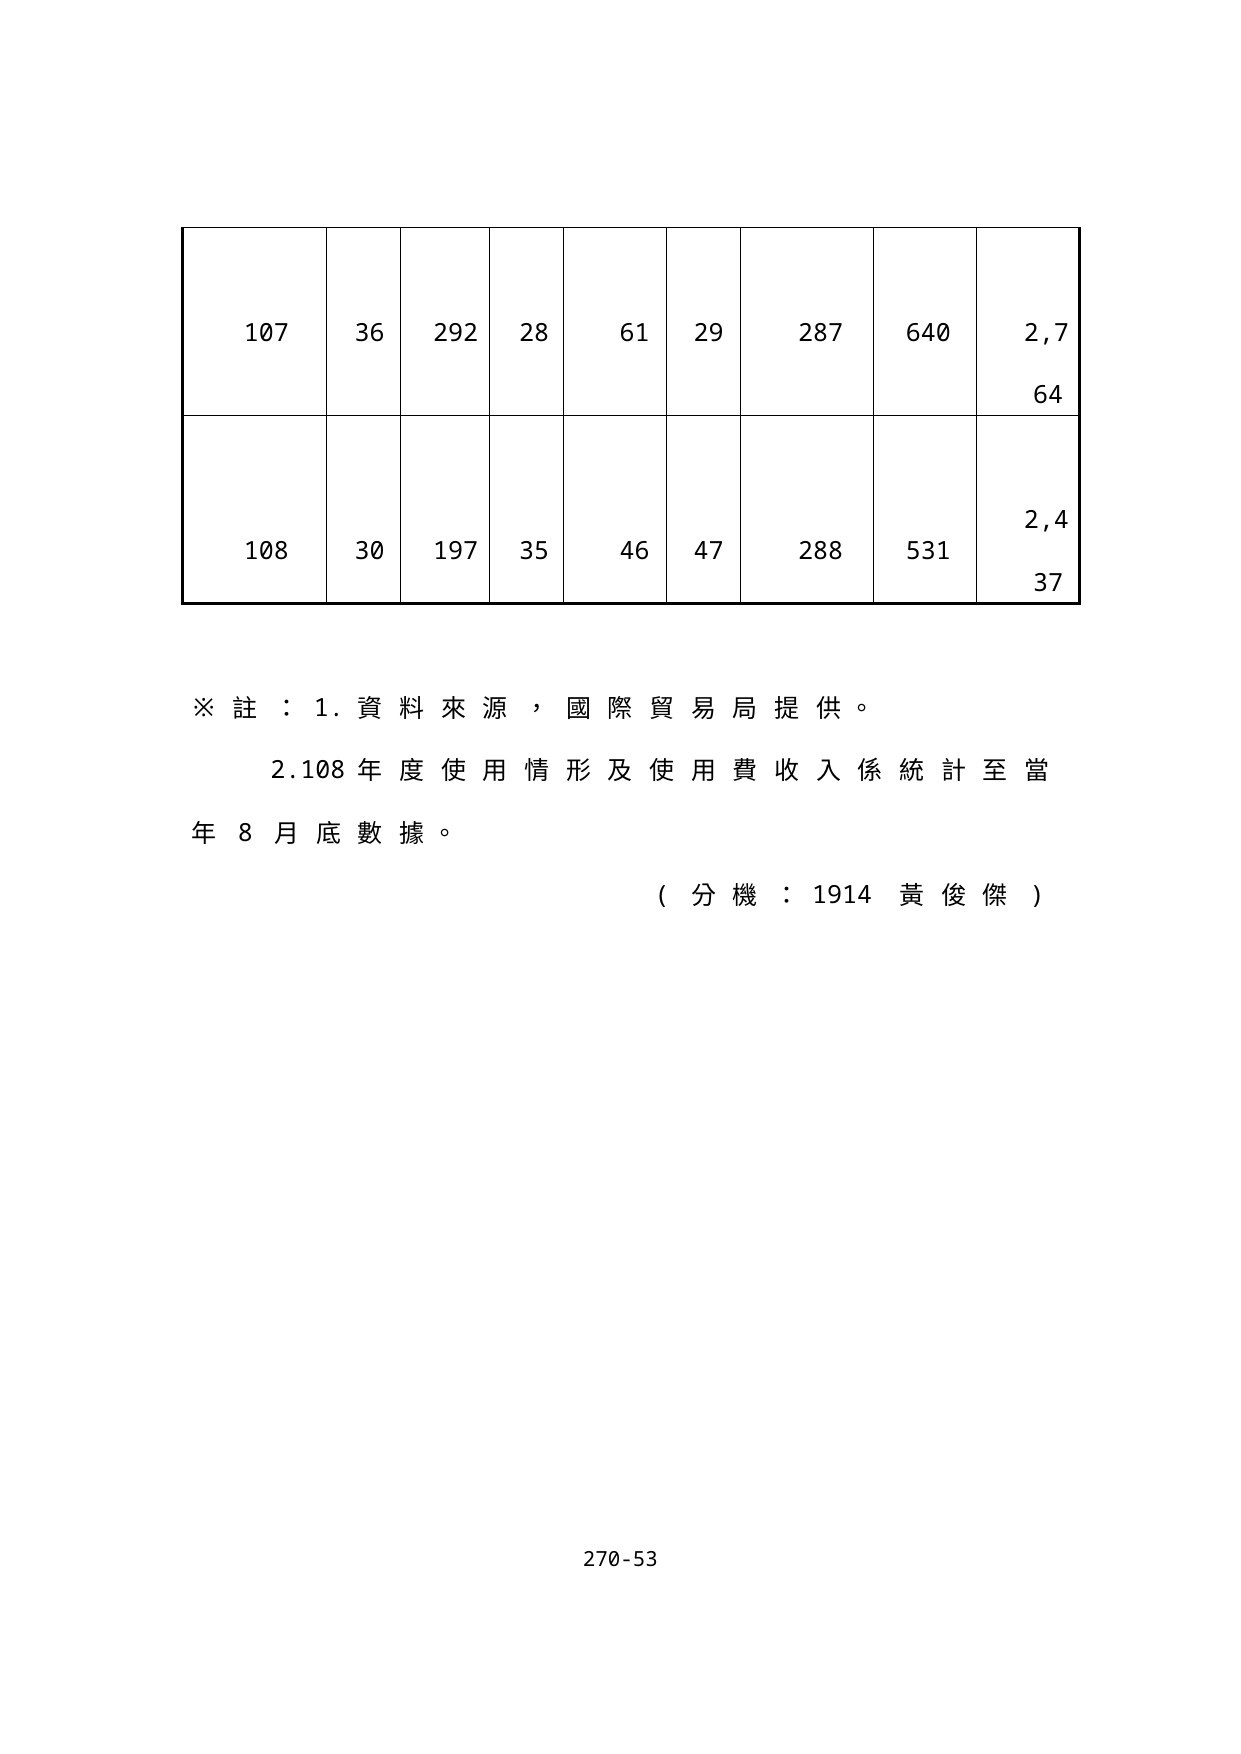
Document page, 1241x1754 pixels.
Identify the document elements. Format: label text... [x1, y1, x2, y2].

table_cell 30 [327, 416, 400, 602]
table_cell 292 [401, 228, 489, 415]
table_cell 287 [741, 228, 873, 415]
text (分機：1914 黃俊傑) [183, 852, 1058, 915]
text ※註：1.資料來源，國際貿易局提供。 [168, 665, 1058, 727]
table_cell 2,764 [977, 228, 1078, 415]
table_cell 47 [667, 416, 740, 602]
table_cell 108 [184, 416, 326, 602]
table_cell 640 [874, 228, 976, 415]
table_cell 107 [184, 228, 326, 415]
table_cell 35 [490, 416, 563, 602]
text 2.108年度使用情形及使用費收入係統計至當年8月底數據。 [182, 727, 1058, 852]
table_cell 288 [741, 416, 873, 602]
table_cell 28 [490, 228, 563, 415]
table_cell 29 [667, 228, 740, 415]
table_cell 531 [874, 416, 976, 602]
table_cell 46 [564, 416, 666, 602]
table_cell 61 [564, 228, 666, 415]
table_cell 197 [401, 416, 489, 602]
table_cell 2,437 [977, 416, 1078, 602]
table_cell 36 [327, 228, 400, 415]
